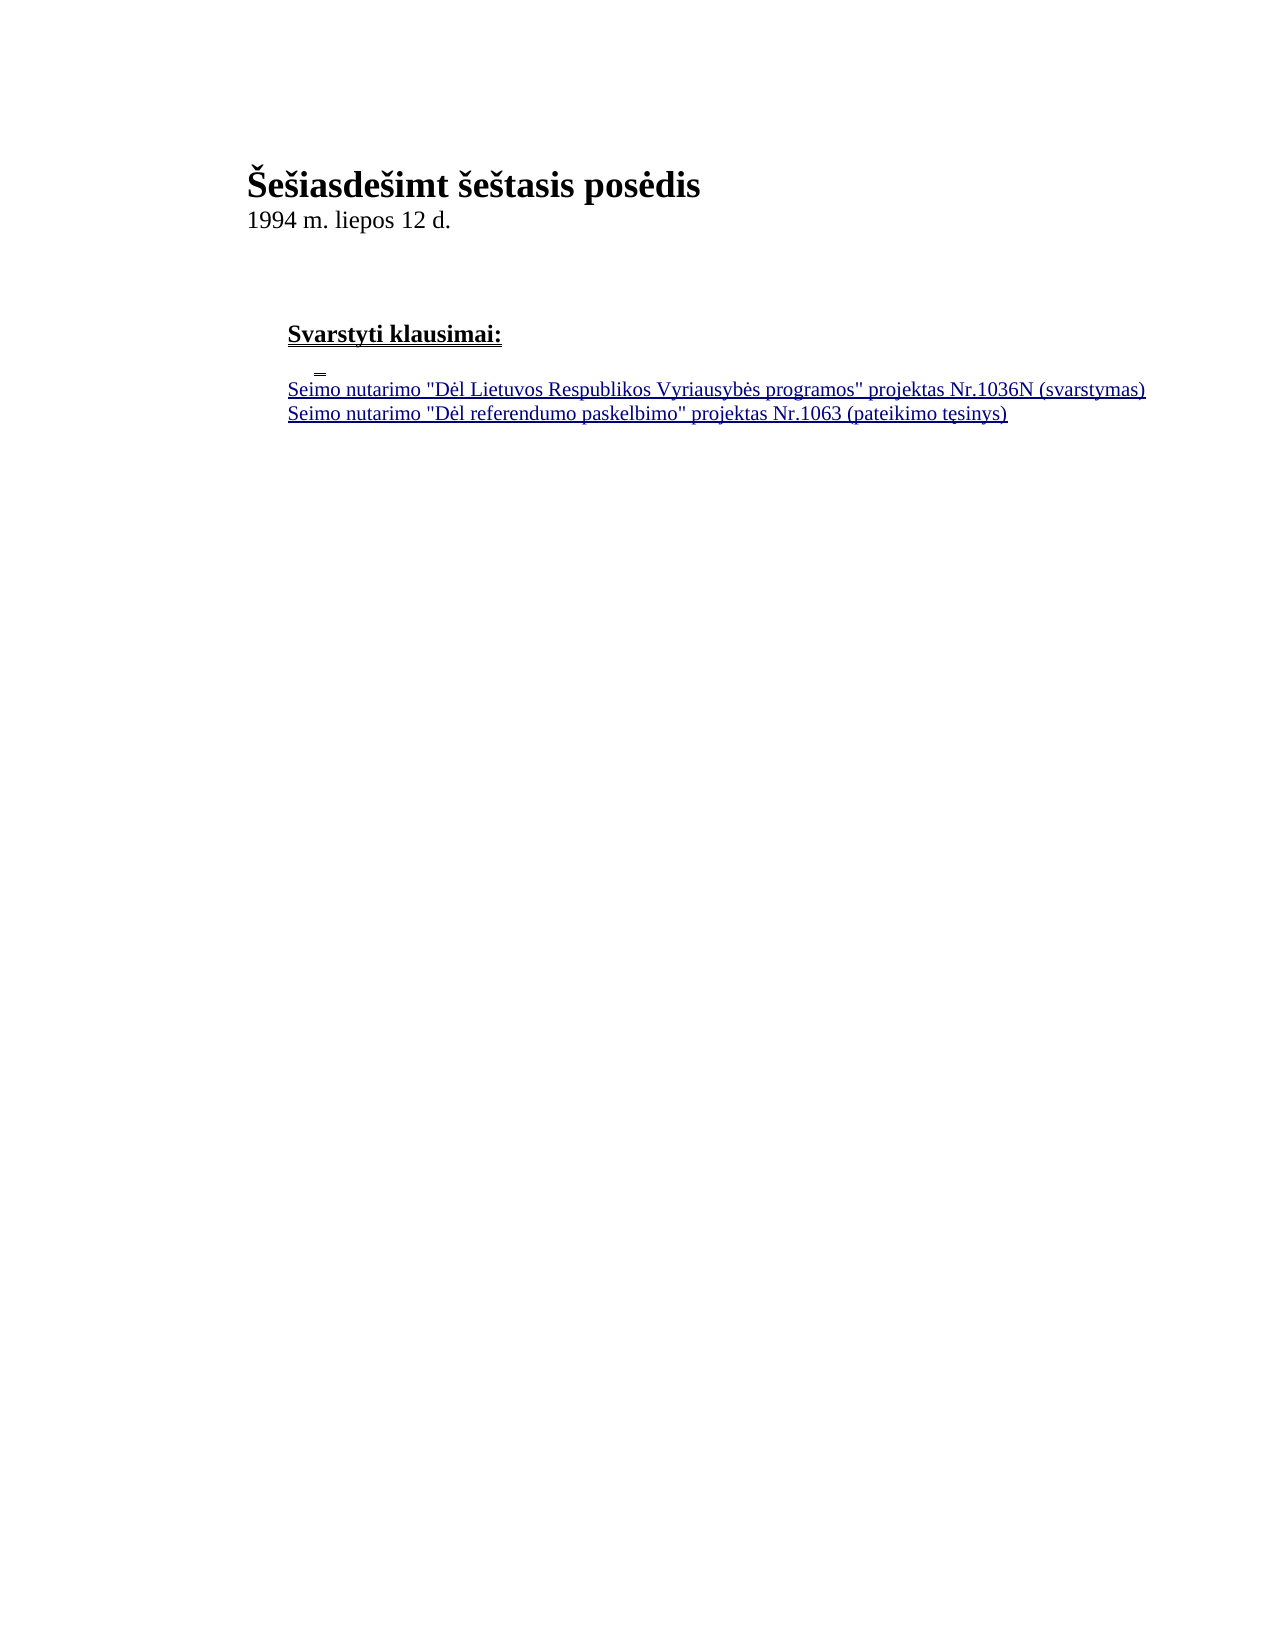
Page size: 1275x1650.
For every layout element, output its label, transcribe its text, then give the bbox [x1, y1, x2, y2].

table_header Svarstyti klausimai: [273, 319, 1262, 377]
text Šešiasdešimt šeštasis posėdis 1994 m. liepos 12 d. [247, 162, 1087, 234]
table_cell Seimo nutarimo "Dėl Lietuvos Respublikos Vyriausybės programos" projektas Nr.1036N (svarstymas) [273, 377, 1262, 401]
table_header [188, 319, 273, 377]
table_cell Seimo nutarimo "Dėl referendumo paskelbimo" projektas Nr.1063 (pateikimo tęsinys) [273, 401, 1262, 425]
table_cell [188, 401, 273, 425]
table_cell [188, 377, 273, 401]
